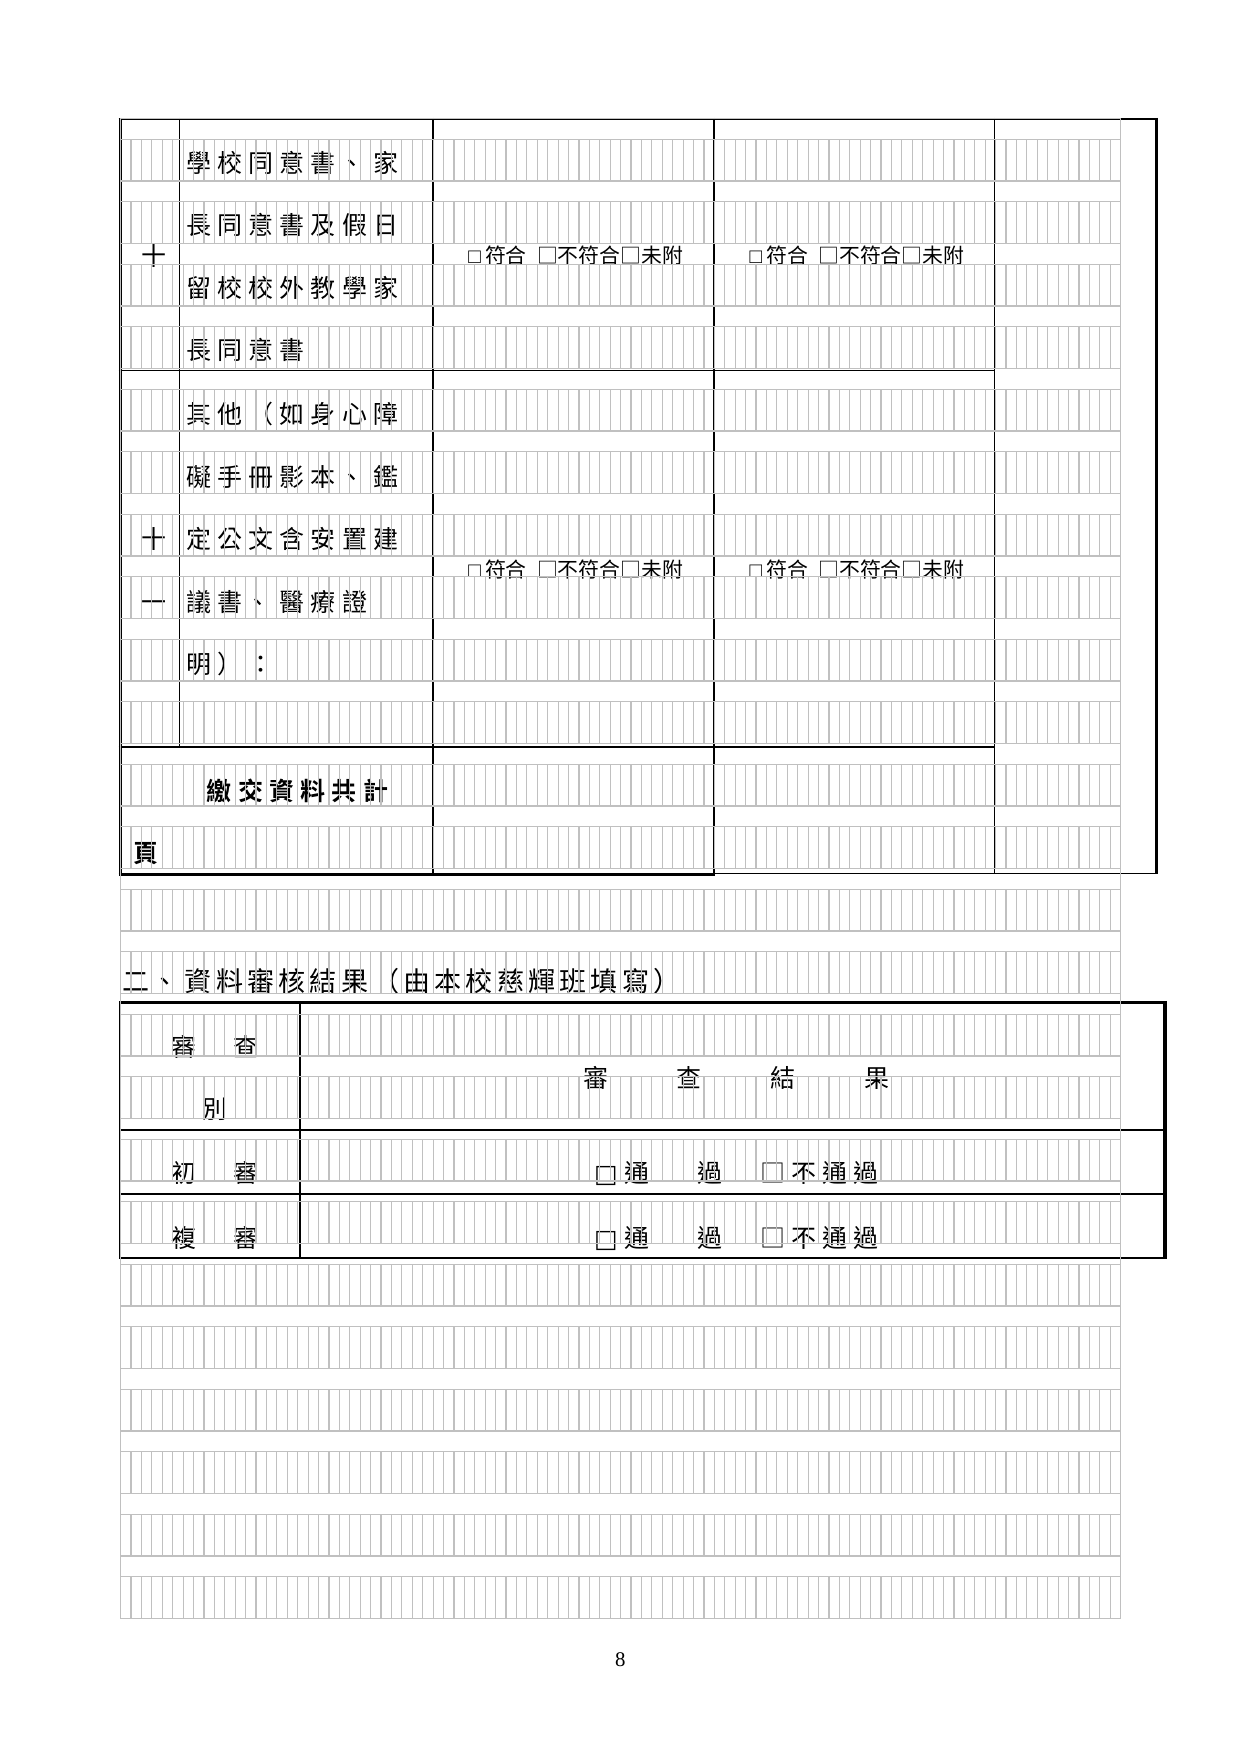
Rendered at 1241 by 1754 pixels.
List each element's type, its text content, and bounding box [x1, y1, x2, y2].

table_header 審 查 結 果 [1059, 1015, 1068, 1055]
table_cell □符合 □不符合□未附 [434, 515, 443, 555]
table_cell 十一 [142, 515, 151, 536]
table_cell [1080, 640, 1089, 680]
table_cell □通 過 □不通過 [434, 1202, 443, 1243]
table_cell [975, 827, 985, 868]
table_cell □符合 □不符合□未附 [809, 577, 818, 618]
table_cell [809, 765, 818, 805]
table_cell □符合 □不符合□未附 [850, 452, 860, 493]
table_header 審 查 結 果 [736, 1015, 745, 1055]
table_cell 初 審 [267, 1140, 276, 1180]
table_cell 初 審 [163, 1140, 172, 1180]
table_cell [611, 265, 620, 305]
table_cell 複 審 [121, 1202, 130, 1243]
table_cell [830, 327, 839, 368]
table_cell □符合 □不符合□未附 [955, 390, 964, 430]
table_header 審 查 結 果 [434, 1015, 443, 1055]
table_cell □符合 □不符合□未附 [652, 390, 662, 430]
table_cell [1048, 202, 1058, 243]
text 二、資料審核結果（由本校慈輝班填寫） [205, 952, 214, 993]
table_cell [1090, 702, 1099, 743]
table_cell □符合 □不符合□未附 [434, 371, 713, 389]
table_header 審 查 別 [257, 1077, 266, 1118]
table_cell [1017, 327, 1026, 368]
table_header 審 查 結 果 [715, 1015, 724, 1055]
table_cell □符合 □不符合□未附 [455, 640, 464, 680]
table_cell 繳交資料共計 頁 [382, 765, 391, 805]
table_cell [1007, 265, 1016, 305]
table_header 審 查 結 果 [1007, 1015, 1016, 1055]
table_header 審 查 結 果 [1111, 1077, 1120, 1118]
table_cell □符合 □不符合□未附 [986, 640, 994, 680]
table_cell [642, 202, 651, 243]
table_cell [600, 765, 610, 805]
table_cell □通 過 □不通過 [663, 1140, 672, 1180]
table_cell □符合 □不符合□未附 [819, 577, 828, 618]
table_cell [548, 327, 558, 368]
table_cell [798, 140, 808, 180]
text 二、資料審核結果（由本校慈輝班填寫） [173, 952, 183, 993]
table_cell [944, 827, 953, 868]
table_cell 十 [163, 140, 172, 180]
table_cell [1080, 515, 1089, 555]
table_cell 十 [173, 140, 179, 180]
table_cell [1027, 452, 1037, 493]
table_cell [1121, 120, 1155, 873]
table_cell □通 過 □不通過 [850, 1140, 860, 1180]
table_cell □通 過 □不通過 [496, 1202, 505, 1243]
table_cell □符合 □不符合□未附 [830, 390, 839, 430]
table_cell [673, 327, 683, 368]
table_cell □符合 □不符合□未附 [965, 515, 974, 555]
table_header 審 查 別 [225, 1077, 235, 1118]
table_cell [809, 265, 818, 305]
table_cell 繳交資料共計 頁 [267, 765, 276, 805]
table_cell [882, 765, 891, 805]
table_cell □通 過 □不通過 [757, 1140, 766, 1180]
table_cell 繳交資料共計 頁 [298, 827, 308, 868]
table_cell □符合 □不符合□未附 [955, 515, 964, 555]
table_header 審 查 結 果 [934, 1015, 943, 1055]
table_header 審 查 結 果 [725, 1015, 735, 1055]
table_cell 學校同意書、家長同意書及假日留校校外教學家長同意書 [180, 182, 432, 201]
table_cell [996, 327, 1005, 368]
table_cell □通 過 □不通過 [642, 1140, 651, 1180]
table_cell [642, 827, 651, 868]
table_cell □通 過 □不通過 [475, 1202, 485, 1243]
table_cell □符合 □不符合□未附 [819, 702, 828, 743]
table_header 審 查 結 果 [934, 1077, 943, 1118]
text 二、資料審核結果（由本校慈輝班填寫） [121, 994, 1120, 1001]
table_cell 繳交資料共計 頁 [330, 827, 339, 868]
table_cell □通 過 □不通過 [507, 1202, 516, 1243]
table_cell □符合 □不符合□未附 [434, 390, 443, 430]
table_cell [1111, 265, 1120, 305]
table_cell [840, 202, 849, 243]
table_cell [475, 327, 485, 368]
table_cell [517, 827, 526, 868]
table_cell □通 過 □不通過 [725, 1202, 735, 1243]
table_header 審 查 結 果 [444, 1015, 453, 1055]
table_cell [705, 827, 713, 868]
table_cell □符合 □不符合□未附 [955, 577, 964, 618]
table_cell [736, 827, 745, 868]
table_cell □符合 □不符合□未附 [809, 515, 818, 555]
table_cell □通 過 □不通過 [621, 1202, 630, 1243]
table_cell □符合 □不符合□未附 [652, 452, 662, 493]
table_cell □符合 □不符合□未附 [975, 702, 985, 743]
table_cell 繳交資料共計 頁 [236, 765, 245, 805]
table_cell □符合 □不符合□未附 [840, 702, 849, 743]
table_cell □符合 □不符合□未附 [934, 515, 943, 555]
table_header 審 查 別 [246, 1015, 255, 1038]
table_cell [434, 307, 713, 326]
table_cell [434, 265, 443, 305]
table_cell □通 過 □不通過 [830, 1140, 839, 1180]
table_cell □符合 □不符合□未附 [986, 452, 994, 493]
table_cell □符合 □不符合□未附 [944, 702, 953, 743]
table_cell [663, 265, 672, 305]
table_cell □通 過 □不通過 [694, 1202, 703, 1243]
table_cell 繳交資料共計 頁 [225, 827, 235, 868]
table_cell 繳交資料共計 頁 [257, 827, 266, 868]
table_cell □通 過 □不通過 [517, 1140, 526, 1180]
table_cell □符合 □不符合□未附 [882, 390, 891, 430]
table_header 審 查 結 果 [632, 1015, 641, 1055]
table_cell □符合 □不符合□未附 [486, 577, 495, 618]
table_cell □通 過 □不通過 [392, 1140, 401, 1180]
table_cell □符合 □不符合□未附 [684, 515, 693, 555]
table_header 審 查 結 果 [382, 1015, 391, 1055]
table_cell □符合 □不符合□未附 [798, 515, 808, 555]
table_cell [757, 202, 766, 243]
table_cell □符合 □不符合□未附 [923, 702, 933, 743]
table_header 審 查 別 [288, 1015, 297, 1055]
table_cell □符合 □不符合□未附 [434, 557, 713, 576]
table_cell □符合 □不符合□未附 [465, 452, 474, 493]
text 二、資料審核結果（由本校慈輝班填寫） [798, 952, 808, 993]
table_cell 繳交資料共計 頁 [267, 827, 276, 868]
table_cell [1038, 577, 1047, 618]
table_cell □符合 □不符合□未附 [882, 640, 891, 680]
table_header 審 查 結 果 [694, 1077, 703, 1118]
table_cell □通 過 □不通過 [371, 1140, 380, 1180]
table_header 審 查 結 果 [621, 1015, 630, 1055]
table_cell □符合 □不符合□未附 [861, 515, 870, 555]
table_cell [788, 265, 797, 305]
table_header 審 查 別 [267, 1015, 276, 1055]
table_header 審 查 結 果 [1048, 1015, 1058, 1055]
table_cell [684, 140, 693, 180]
table_cell □符合 □不符合□未附 [715, 390, 724, 430]
table_cell [809, 827, 818, 868]
table_cell [923, 827, 933, 868]
table_cell [475, 827, 485, 868]
table_cell [1080, 390, 1089, 430]
table_cell [434, 748, 713, 764]
table_cell [757, 765, 766, 805]
table_cell □通 過 □不通過 [1090, 1202, 1099, 1243]
table_cell [923, 140, 933, 180]
table_cell □通 過 □不通過 [1007, 1140, 1016, 1180]
table_cell 十 [122, 265, 130, 305]
table_cell 十 [132, 202, 141, 243]
table_cell □通 過 □不通過 [1059, 1202, 1068, 1243]
table_cell □通 過 □不通過 [673, 1202, 683, 1243]
table_header 審 查 結 果 [611, 1077, 620, 1118]
table_cell 複 審 [173, 1202, 183, 1232]
table_cell [1069, 640, 1078, 680]
text 二、資料審核結果（由本校慈輝班填寫） [319, 952, 328, 993]
table_cell [965, 765, 974, 805]
table_cell [465, 265, 474, 305]
table_cell □通 過 □不通過 [705, 1202, 714, 1243]
table_cell [913, 265, 922, 305]
table_cell □通 過 □不通過 [736, 1140, 745, 1180]
table_cell [434, 807, 713, 826]
table_cell [757, 265, 766, 305]
table_header 審 查 結 果 [590, 1088, 599, 1118]
table_cell □符合 □不符合□未附 [444, 640, 453, 680]
table_cell [757, 140, 766, 180]
table_cell □符合 □不符合□未附 [600, 390, 610, 430]
table_cell 繳交資料共計 頁 [350, 765, 360, 805]
table_cell [455, 327, 464, 368]
table_cell [1048, 577, 1058, 618]
table_cell 複 審 [121, 1195, 299, 1201]
table_cell [1038, 202, 1047, 243]
table_cell [1069, 202, 1078, 243]
table_header 審 查 結 果 [517, 1077, 526, 1118]
table_cell [861, 140, 870, 180]
table_header 審 查 結 果 [402, 1077, 412, 1118]
table_cell [892, 827, 901, 868]
table_cell □符合 □不符合□未附 [715, 452, 724, 493]
table_header 審 查 別 [142, 1015, 151, 1055]
table_cell [527, 765, 537, 805]
table_cell □符合 □不符合□未附 [715, 371, 994, 389]
table_cell □符合 □不符合□未附 [830, 640, 839, 680]
table_cell □符合 □不符合□未附 [861, 577, 870, 618]
table_cell 繳交資料共計 頁 [392, 827, 401, 868]
text 二、資料審核結果（由本校慈輝班填寫） [559, 952, 568, 993]
table_cell [1048, 702, 1058, 743]
table_cell □符合 □不符合□未附 [850, 577, 860, 618]
table_cell □通 過 □不通過 [444, 1202, 453, 1243]
table_cell [777, 765, 787, 805]
table_cell [809, 327, 818, 368]
table_cell [767, 202, 776, 243]
table_cell □符合 □不符合□未附 [777, 390, 787, 430]
table_cell □符合 □不符合□未附 [663, 640, 672, 680]
table_header 審 查 結 果 [340, 1077, 349, 1118]
table_cell [850, 327, 860, 368]
table_cell [1038, 640, 1047, 680]
text 二、資料審核結果（由本校慈輝班填寫） [830, 952, 839, 993]
table_cell [975, 202, 985, 243]
table_cell [996, 265, 1005, 305]
table_cell 初 審 [205, 1140, 214, 1180]
table_header 審 查 結 果 [902, 1077, 912, 1118]
table_cell 十 [163, 265, 172, 305]
text 二、資料審核結果（由本校慈輝班填寫） [1038, 952, 1047, 993]
table_cell □符合 □不符合□未附 [788, 640, 797, 680]
table_cell [830, 265, 839, 305]
text 二、資料審核結果（由本校慈輝班填寫） [1080, 952, 1089, 993]
table_cell 十一 [173, 702, 179, 743]
table_cell □符合 □不符合□未附 [986, 702, 994, 743]
table_cell □通 過 □不通過 [975, 1140, 985, 1180]
table_cell □通 過 □不通過 [777, 1202, 787, 1243]
table_header 審 查 結 果 [642, 1015, 651, 1055]
table_cell □符合 □不符合□未附 [465, 702, 474, 743]
table_cell [995, 619, 1120, 639]
table_cell [600, 827, 610, 868]
table_cell [902, 827, 912, 868]
table_cell □符合 □不符合□未附 [496, 577, 505, 618]
table_cell □通 過 □不通過 [402, 1202, 412, 1243]
table_cell □符合 □不符合□未附 [475, 640, 485, 680]
table_cell [1111, 577, 1120, 618]
table_cell [913, 202, 922, 243]
table_cell □通 過 □不通過 [455, 1202, 464, 1243]
table_header 審 查 別 [121, 1119, 299, 1129]
table_cell 繳交資料共計 頁 [257, 765, 266, 805]
table_cell [1017, 827, 1026, 868]
table_cell [486, 827, 495, 868]
table_cell □通 過 □不通過 [382, 1140, 391, 1180]
table_header 審 查 結 果 [559, 1015, 568, 1055]
text 二、資料審核結果（由本校慈輝班填寫） [902, 952, 912, 993]
table_cell □符合 □不符合□未附 [830, 515, 839, 555]
table_cell [1080, 765, 1089, 805]
table_cell 十 [132, 327, 141, 368]
table_cell [996, 640, 1005, 680]
table_cell □通 過 □不通過 [486, 1202, 495, 1243]
table_cell [559, 327, 568, 368]
table_cell [590, 327, 599, 368]
table_cell □符合 □不符合□未附 [684, 390, 693, 430]
table_cell 複 審 [205, 1202, 214, 1243]
table_cell [486, 140, 495, 180]
table_cell □符合 □不符合□未附 [736, 390, 745, 430]
table_cell 繳交資料共計 頁 [122, 748, 432, 764]
table_cell □符合 □不符合□未附 [871, 515, 880, 555]
table_cell [684, 827, 693, 868]
table_cell □符合 □不符合□未附 [621, 640, 630, 680]
table_cell □符合 □不符合□未附 [538, 640, 547, 680]
table_cell 複 審 [163, 1202, 172, 1243]
table_cell 繳交資料共計 頁 [288, 827, 297, 868]
table_cell □符合 □不符合□未附 [548, 577, 558, 618]
table_cell 十一 [122, 702, 130, 743]
text 二、資料審核結果（由本校慈輝班填寫） [1090, 952, 1099, 993]
table_cell □通 過 □不通過 [830, 1202, 839, 1243]
table_cell 繳交資料共計 頁 [361, 765, 370, 805]
text 二、資料審核結果（由本校慈輝班填寫） [163, 952, 172, 993]
table_cell □符合 □不符合□未附 [580, 452, 589, 493]
table_cell [496, 827, 505, 868]
table_cell □通 過 □不通過 [330, 1202, 339, 1243]
table_cell □通 過 □不通過 [1090, 1140, 1099, 1180]
table_cell □通 過 □不通過 [301, 1131, 1120, 1139]
table_cell □符合 □不符合□未附 [621, 515, 630, 555]
table_cell □通 過 □不通過 [892, 1202, 901, 1243]
table_cell [1059, 577, 1068, 618]
table_cell [486, 765, 495, 805]
table_header 審 查 結 果 [1017, 1077, 1026, 1118]
table_cell [1007, 640, 1016, 680]
table_cell [944, 327, 953, 368]
text 二、資料審核結果（由本校慈輝班填寫） [1100, 952, 1110, 993]
table_cell □符合 □不符合□未附 [819, 515, 828, 555]
table_cell [1007, 202, 1016, 243]
table_cell □符合 □不符合□未附 [850, 640, 860, 680]
table_cell □符合 □不符合□未附 [465, 640, 474, 680]
table_cell □符合 □不符合□未附 [705, 640, 713, 680]
table_cell □符合 □不符合□未附 [736, 452, 745, 493]
table_cell [496, 202, 505, 243]
table_cell [788, 202, 797, 243]
table_cell 學校同意書、家長同意書及假日留校校外教學家長同意書 [180, 307, 432, 326]
table_cell [1059, 765, 1068, 805]
table_cell 初 審 [173, 1140, 183, 1180]
table_cell [590, 202, 599, 243]
table_cell □通 過 □不通過 [798, 1202, 808, 1228]
table_cell [715, 202, 724, 243]
table_cell □通 過 □不通過 [632, 1202, 641, 1243]
table_cell [746, 765, 755, 805]
table_header 審 查 結 果 [569, 1015, 578, 1055]
table_header 審 查 結 果 [580, 1015, 589, 1055]
table_cell 初 審 [142, 1140, 151, 1180]
table_cell □通 過 □不通過 [361, 1140, 370, 1180]
table_cell □符合 □不符合□未附 [600, 702, 610, 743]
table_cell 複 審 [277, 1202, 287, 1243]
table_header 審 查 別 [121, 1004, 299, 1014]
table_cell [444, 327, 453, 368]
table_cell □符合 □不符合□未附 [944, 577, 953, 618]
table_header 審 查 結 果 [944, 1077, 953, 1118]
table_cell [1090, 327, 1099, 368]
table_cell [725, 765, 735, 805]
table_cell [819, 265, 828, 305]
table_cell □符合 □不符合□未附 [746, 702, 755, 743]
table_cell [673, 140, 683, 180]
table_cell [965, 327, 974, 368]
table_cell 十 [152, 202, 162, 243]
table_cell □符合 □不符合□未附 [486, 702, 495, 743]
table_cell □通 過 □不通過 [1080, 1140, 1089, 1180]
table_cell [1069, 702, 1078, 743]
table_cell 十一 [132, 702, 141, 743]
table_cell [871, 265, 880, 305]
table_cell [1069, 577, 1078, 618]
table_cell □符合 □不符合□未附 [496, 515, 505, 555]
text 二、資料審核結果（由本校慈輝班填寫） [1059, 952, 1068, 993]
table_cell □通 過 □不通過 [840, 1202, 849, 1243]
table_cell [1038, 140, 1047, 180]
table_cell 複 審 [132, 1202, 141, 1243]
table_cell 初 審 [121, 1140, 130, 1180]
table_cell □符合 □不符合□未附 [986, 390, 994, 430]
table_cell [569, 265, 578, 305]
text 二、資料審核結果（由本校慈輝班填寫） [1111, 952, 1120, 993]
table_cell □符合 □不符合□未附 [767, 452, 776, 493]
text 二、資料審核結果（由本校慈輝班填寫） [1069, 952, 1078, 993]
table_header 審 查 結 果 [1069, 1015, 1078, 1055]
text 二、資料審核結果（由本校慈輝班填寫） [892, 952, 901, 993]
table_cell 十一 [152, 515, 162, 536]
table_header 審 查 結 果 [788, 1015, 797, 1055]
table_cell 十一 [163, 640, 172, 680]
table_cell [965, 202, 974, 243]
table_header 審 查 結 果 [1069, 1077, 1078, 1118]
table_cell [955, 140, 964, 180]
table_cell 初 審 [277, 1140, 287, 1180]
table_cell □符合 □不符合□未附 [434, 432, 713, 451]
table_header 審 查 結 果 [913, 1015, 922, 1055]
table_header 審 查 結 果 [632, 1077, 641, 1118]
table_cell 十一 [173, 577, 179, 618]
table_cell [746, 327, 755, 368]
table_header 審 查 結 果 [892, 1077, 901, 1118]
table_cell [507, 827, 516, 868]
table_cell [1090, 390, 1099, 430]
table_cell □符合 □不符合□未附 [642, 515, 651, 555]
table_cell □通 過 □不通過 [996, 1140, 1005, 1180]
table_cell [1017, 765, 1026, 805]
table_cell □符合 □不符合□未附 [850, 390, 860, 430]
table_cell □符合 □不符合□未附 [642, 452, 651, 493]
table_cell [517, 327, 526, 368]
table_cell □符合 □不符合□未附 [444, 515, 453, 555]
table_cell [975, 327, 985, 368]
table_header 審 查 結 果 [757, 1015, 766, 1055]
table_cell □符合 □不符合□未附 [923, 515, 933, 555]
table_cell □符合 □不符合□未附 [757, 702, 766, 743]
table_cell [788, 327, 797, 368]
table_cell [559, 265, 568, 305]
table_cell [507, 765, 516, 805]
table_cell □符合 □不符合□未附 [777, 577, 787, 618]
text 二、資料審核結果（由本校慈輝班填寫） [225, 952, 235, 993]
table_cell □符合 □不符合□未附 [548, 515, 558, 555]
table_cell □符合 □不符合□未附 [902, 640, 912, 680]
table_cell 十一 [163, 452, 172, 493]
table_cell [600, 140, 610, 180]
table_cell [611, 827, 620, 868]
table_cell □符合 □不符合□未附 [434, 682, 713, 701]
table_cell 初 審 [215, 1140, 224, 1180]
table_cell [548, 265, 558, 305]
table_cell □通 過 □不通過 [1121, 1131, 1163, 1193]
table_cell [1059, 327, 1068, 368]
table_cell □符合 □不符合□未附 [527, 577, 537, 618]
table_header 審 查 結 果 [882, 1015, 891, 1055]
table_cell [1007, 327, 1016, 368]
table_header 審 查 結 果 [475, 1077, 485, 1118]
text 二、資料審核結果（由本校慈輝班填寫） [861, 952, 870, 993]
table_cell □符合 □不符合□未附 [767, 640, 776, 680]
table_cell [923, 202, 933, 243]
table_cell □符合 □不符合□未附 [850, 515, 860, 555]
table_cell 複 審 [142, 1202, 151, 1243]
table_cell 十 [152, 265, 162, 305]
table_cell □符合 □不符合□未附 [975, 452, 985, 493]
table_header 審 查 結 果 [434, 1077, 443, 1118]
table_cell [975, 265, 985, 305]
table_header 審 查 結 果 [350, 1077, 360, 1118]
table_cell □符合 □不符合□未附 [725, 452, 735, 493]
table_cell [621, 765, 630, 805]
table_header 審 查 別 [184, 1015, 193, 1037]
table_cell [1059, 202, 1068, 243]
table_cell [538, 327, 547, 368]
table_cell □通 過 □不通過 [652, 1140, 662, 1180]
table_cell [548, 765, 558, 805]
table_cell 十一 [122, 557, 179, 576]
table_cell □符合 □不符合□未附 [507, 577, 516, 618]
table_header 審 查 結 果 [465, 1077, 474, 1118]
table_cell □符合 □不符合□未附 [725, 702, 735, 743]
table_header 審 查 結 果 [788, 1077, 797, 1118]
table_cell □符合 □不符合□未附 [507, 640, 516, 680]
text 二、資料審核結果（由本校慈輝班填寫） [517, 952, 526, 993]
table_header 審 查 結 果 [1080, 1077, 1089, 1118]
table_header 審 查 結 果 [309, 1077, 318, 1118]
table_cell □通 過 □不通過 [892, 1140, 901, 1180]
table_cell [892, 265, 901, 305]
table_cell □符合 □不符合□未附 [590, 702, 599, 743]
table_cell [1090, 265, 1099, 305]
table_cell [1100, 202, 1110, 243]
table_cell □符合 □不符合□未附 [757, 452, 766, 493]
table_cell □符合 □不符合□未附 [819, 452, 828, 493]
text 二、資料審核結果（由本校慈輝班填寫） [986, 952, 995, 993]
table_header 審 查 別 [225, 1015, 235, 1055]
table_cell [840, 827, 849, 868]
table_header 審 查 結 果 [1007, 1077, 1016, 1118]
table_cell [642, 265, 651, 305]
table_cell □通 過 □不通過 [955, 1140, 964, 1180]
table_cell □通 過 □不通過 [1069, 1202, 1078, 1243]
table_cell [1007, 827, 1016, 868]
table_cell [538, 202, 547, 243]
table_header 審 查 結 果 [621, 1077, 630, 1118]
table_header 審 查 結 果 [1059, 1077, 1068, 1118]
table_cell [965, 140, 974, 180]
text 二、資料審核結果（由本校慈輝班填寫） [1027, 952, 1037, 993]
table_cell [569, 765, 578, 805]
table_cell □通 過 □不通過 [955, 1202, 964, 1243]
table_cell 初 審 [246, 1140, 255, 1163]
table_cell [1027, 140, 1037, 180]
table_cell [465, 765, 474, 805]
table_cell 其他（如身心障礙手冊影本、鑑定公文含安置建議書、醫療證明）： [180, 371, 432, 389]
table_cell □通 過 □不通過 [777, 1140, 787, 1180]
table_cell [1007, 515, 1016, 555]
table_cell [632, 827, 641, 868]
table_cell [1027, 577, 1037, 618]
table_header 審 查 結 果 [392, 1015, 401, 1055]
table_cell 十 [152, 140, 162, 180]
table_cell [861, 765, 870, 805]
table_cell [798, 827, 808, 868]
table_cell 十 [122, 244, 153, 264]
table_header 審 查 結 果 [301, 1119, 1120, 1129]
table_cell [538, 827, 547, 868]
table_cell □符合 □不符合□未附 [527, 640, 537, 680]
table_header 審 查 結 果 [882, 1077, 891, 1118]
table_cell □符合 □不符合□未附 [788, 452, 797, 493]
table_header 審 查 別 [184, 1077, 193, 1118]
table_cell [840, 765, 849, 805]
table_cell □通 過 □不通過 [1080, 1202, 1089, 1243]
table_cell [725, 327, 735, 368]
table_cell [694, 765, 703, 805]
table_cell [444, 140, 453, 180]
table_cell [465, 140, 474, 180]
table_cell □符合 □不符合□未附 [788, 702, 797, 743]
table_cell [559, 827, 568, 868]
table_header 審 查 結 果 [569, 1077, 578, 1118]
table_cell [1080, 265, 1089, 305]
table_cell □符合 □不符合□未附 [923, 640, 933, 680]
table_cell 十一 [142, 602, 151, 618]
table_cell □符合 □不符合□未附 [590, 515, 599, 555]
table_cell □通 過 □不通過 [361, 1202, 370, 1243]
table_cell 十一 [132, 640, 141, 680]
text 二、資料審核結果（由本校慈輝班填寫） [965, 952, 974, 993]
table_header 審 查 結 果 [455, 1077, 464, 1118]
table_cell 十一 [142, 577, 151, 600]
table_cell □符合 □不符合□未附 [715, 640, 724, 680]
text 二、資料審核結果（由本校慈輝班填寫） [694, 952, 703, 993]
table_cell [632, 765, 641, 805]
table_cell 繳交資料共計 頁 [152, 827, 162, 868]
table_cell [590, 140, 599, 180]
table_cell 十一 [122, 577, 130, 618]
table_cell 繳交資料共計 頁 [319, 827, 328, 868]
table_cell □符合 □不符合□未附 [861, 702, 870, 743]
table_cell □符合 □不符合□未附 [507, 702, 516, 743]
table_cell □通 過 □不通過 [934, 1140, 943, 1180]
table_header 審 查 結 果 [767, 1077, 776, 1118]
table_cell [830, 140, 839, 180]
table_cell [882, 202, 891, 243]
table_cell [548, 827, 558, 868]
table_cell [1038, 702, 1047, 743]
table_header 審 查 別 [215, 1077, 224, 1118]
table_cell □符合 □不符合□未附 [569, 702, 578, 743]
table_cell [1080, 140, 1089, 180]
table_cell □通 過 □不通過 [538, 1140, 547, 1180]
table_cell 複 審 [257, 1202, 266, 1243]
table_cell □通 過 □不通過 [850, 1202, 860, 1243]
table_cell 複 審 [194, 1202, 203, 1243]
table_cell □符合 □不符合□未附 [486, 640, 495, 680]
table_header 審 查 結 果 [705, 1015, 714, 1055]
table_cell [934, 140, 943, 180]
table_cell [995, 557, 1120, 576]
table_cell [1038, 265, 1047, 305]
table_cell □通 過 □不通過 [923, 1140, 933, 1180]
table_cell □符合 □不符合□未附 [840, 640, 849, 680]
table_cell [777, 202, 787, 243]
text 二、資料審核結果（由本校慈輝班填寫） [944, 952, 953, 993]
text 二、資料審核結果（由本校慈輝班填寫） [642, 952, 651, 993]
table_cell [1007, 140, 1016, 180]
table_cell [1090, 765, 1099, 805]
table_header 審 查 結 果 [301, 1057, 1120, 1076]
table_header 審 查 結 果 [850, 1077, 860, 1118]
table_cell [1017, 390, 1026, 430]
table_cell 十一 [122, 640, 130, 680]
table_cell 十一 [142, 702, 151, 743]
text 二、資料審核結果（由本校慈輝班填寫） [298, 952, 308, 993]
table_cell 繳交資料共計 頁 [350, 827, 360, 868]
table_header 審 查 結 果 [580, 1077, 589, 1118]
table_cell [621, 265, 630, 305]
table_cell [559, 202, 568, 243]
table_cell [694, 827, 703, 868]
table_cell □符合 □不符合□未附 [746, 390, 755, 430]
table_cell [465, 327, 474, 368]
table_header 審 查 結 果 [507, 1015, 516, 1055]
table_cell [1017, 452, 1026, 493]
table_cell □符合 □不符合□未附 [840, 577, 849, 618]
table_cell □符合 □不符合□未附 [632, 640, 641, 680]
table_cell [798, 765, 808, 805]
table_cell [559, 765, 568, 805]
table_header 審 查 結 果 [559, 1077, 568, 1118]
table_cell □通 過 □不通過 [840, 1140, 849, 1180]
table_cell □符合 □不符合□未附 [705, 702, 713, 743]
table_cell [715, 140, 724, 180]
table_header 審 查 結 果 [309, 1015, 318, 1055]
table_cell □符合 □不符合□未附 [725, 577, 735, 618]
table_cell [882, 140, 891, 180]
table_cell [986, 202, 994, 243]
table_cell 繳交資料共計 頁 [194, 765, 203, 805]
table_cell 繳交資料共計 頁 [413, 827, 422, 868]
table_header 審 查 結 果 [663, 1015, 672, 1055]
table_cell □符合 □不符合□未附 [819, 640, 828, 680]
table_header 審 查 結 果 [1017, 1015, 1026, 1055]
table_cell □符合 □不符合□未附 [538, 390, 547, 430]
table_cell [986, 327, 994, 368]
table_cell [944, 265, 953, 305]
table_cell [725, 202, 735, 243]
table_cell [725, 827, 735, 868]
table_cell □符合 □不符合□未附 [434, 619, 713, 639]
table_cell □通 過 □不通過 [434, 1140, 443, 1180]
table_cell [861, 202, 870, 243]
table_cell □通 過 □不通過 [871, 1202, 880, 1243]
table_cell □符合 □不符合□未附 [694, 577, 703, 618]
table_cell □符合 □不符合□未附 [861, 640, 870, 680]
table_cell □通 過 □不通過 [580, 1140, 589, 1180]
table_cell [746, 202, 755, 243]
table_header 審 查 結 果 [871, 1015, 880, 1055]
table_cell [1080, 327, 1089, 368]
table_cell [1111, 827, 1120, 868]
table_header 審 查 結 果 [1027, 1077, 1037, 1118]
table_cell [1111, 390, 1120, 430]
table_cell 學校同意書、家長同意書及假日留校校外教學家長同意書 [180, 120, 432, 139]
table_cell 學校同意書、家長同意書及假日留校校外教學家長同意書 [180, 244, 432, 264]
table_cell [600, 265, 610, 305]
table_cell [580, 265, 589, 305]
table_cell [996, 140, 1005, 180]
table_cell □符合 □不符合□未附 [663, 452, 672, 493]
table_cell □符合 □不符合□未附 [548, 702, 558, 743]
table_cell [663, 327, 672, 368]
table_cell □符合 □不符合□未附 [434, 244, 713, 264]
table_header 審 查 別 [121, 1057, 299, 1076]
table_cell [902, 140, 912, 180]
table_header 審 查 結 果 [673, 1015, 683, 1055]
table_cell □通 過 □不通過 [819, 1140, 828, 1180]
table_cell [1048, 327, 1058, 368]
table_cell □符合 □不符合□未附 [434, 452, 443, 493]
table_cell □符合 □不符合□未附 [517, 515, 526, 555]
table_cell □通 過 □不通過 [1100, 1202, 1110, 1243]
table_cell □符合 □不符合□未附 [632, 452, 641, 493]
table_cell □通 過 □不通過 [861, 1140, 870, 1180]
table_cell [767, 765, 776, 805]
table_cell 複 審 [184, 1202, 193, 1228]
table_cell [694, 327, 703, 368]
table_cell [434, 827, 443, 868]
table_cell □符合 □不符合□未附 [621, 702, 630, 743]
table_cell [465, 202, 474, 243]
table_cell □符合 □不符合□未附 [736, 640, 745, 680]
table_cell □符合 □不符合□未附 [475, 577, 485, 618]
table_header 審 查 結 果 [986, 1077, 995, 1118]
table_cell □符合 □不符合□未附 [673, 702, 683, 743]
table_cell 繳交資料共計 頁 [236, 827, 245, 868]
table_cell [569, 140, 578, 180]
table_cell [777, 827, 787, 868]
table_cell [1027, 327, 1037, 368]
table_cell 十 [122, 202, 130, 243]
text 二、資料審核結果（由本校慈輝班填寫） [882, 952, 891, 993]
table_cell [1069, 452, 1078, 493]
table_header 審 查 結 果 [652, 1077, 662, 1118]
table_header 審 查 結 果 [361, 1077, 370, 1118]
table_cell □通 過 □不通過 [507, 1140, 516, 1180]
table_cell □符合 □不符合□未附 [830, 577, 839, 618]
table_cell 繳交資料共計 頁 [413, 765, 422, 805]
table_cell [995, 869, 1120, 873]
table_cell □通 過 □不通過 [652, 1202, 662, 1243]
table_header 審 查 結 果 [715, 1077, 724, 1118]
table_cell [1080, 702, 1089, 743]
table_cell □通 過 □不通過 [996, 1202, 1005, 1243]
table_cell □通 過 □不通過 [611, 1202, 620, 1243]
table_cell □符合 □不符合□未附 [767, 702, 776, 743]
table_header 審 查 別 [163, 1015, 172, 1055]
table_header 審 查 結 果 [340, 1015, 349, 1055]
table_cell 繳交資料共計 頁 [309, 765, 318, 794]
table_cell □符合 □不符合□未附 [465, 515, 474, 555]
table_header 審 查 結 果 [301, 1004, 1120, 1014]
table_cell 十一 [152, 640, 162, 680]
table_cell [861, 827, 870, 868]
table_cell □符合 □不符合□未附 [965, 452, 974, 493]
table_cell □符合 □不符合□未附 [965, 390, 974, 430]
table_cell [1038, 327, 1047, 368]
table_cell [652, 765, 662, 805]
table_cell 繳交資料共計 頁 [277, 827, 287, 868]
text 二、資料審核結果（由本校慈輝班填寫） [934, 952, 943, 993]
table_cell □符合 □不符合□未附 [913, 452, 922, 493]
table_cell □通 過 □不通過 [371, 1202, 380, 1243]
table_cell □符合 □不符合□未附 [830, 452, 839, 493]
table_cell □符合 □不符合□未附 [475, 702, 485, 743]
table_cell [996, 702, 1005, 743]
table_cell 初 審 [152, 1140, 162, 1180]
text 二、資料審核結果（由本校慈輝班填寫） [496, 952, 505, 993]
table_cell □符合 □不符合□未附 [871, 702, 880, 743]
table_cell [840, 140, 849, 180]
table_header 審 查 別 [121, 1077, 130, 1118]
table_cell □符合 □不符合□未附 [434, 640, 443, 680]
table_cell □符合 □不符合□未附 [944, 640, 953, 680]
table_cell 繳交資料共計 頁 [423, 827, 432, 868]
table_cell [455, 827, 464, 868]
table_cell 十一 [132, 577, 141, 618]
table_cell □符合 □不符合□未附 [965, 577, 974, 618]
table_cell [444, 265, 453, 305]
table_cell □符合 □不符合□未附 [444, 390, 453, 430]
table_cell [1059, 265, 1068, 305]
table_cell [715, 307, 994, 326]
table_cell □符合 □不符合□未附 [798, 577, 808, 618]
table_cell [580, 827, 589, 868]
table_cell [1007, 765, 1016, 805]
table_cell □符合 □不符合□未附 [746, 640, 755, 680]
text 二、資料審核結果（由本校慈輝班填寫） [569, 952, 578, 993]
table_cell 繳交資料共計 頁 [371, 827, 380, 868]
table_cell [871, 140, 880, 180]
text 二、資料審核結果（由本校慈輝班填寫） [652, 952, 662, 993]
table_cell □符合 □不符合□未附 [475, 515, 485, 555]
table_cell 其他（如身心障礙手冊影本、鑑定公文含安置建議書、醫療證明）： [180, 494, 432, 514]
table_cell 繳交資料共計 頁 [402, 827, 412, 868]
table_cell 十一 [122, 682, 179, 701]
table_cell [694, 140, 703, 180]
table_cell □符合 □不符合□未附 [955, 640, 964, 680]
table_cell [538, 765, 547, 805]
table_cell □符合 □不符合□未附 [975, 577, 985, 618]
table_header 審 查 結 果 [694, 1015, 703, 1055]
table_cell [767, 327, 776, 368]
table_cell [538, 140, 547, 180]
table_cell [705, 140, 713, 180]
table_header 審 查 別 [215, 1015, 224, 1055]
table_cell □通 過 □不通過 [600, 1202, 610, 1231]
table_cell [580, 765, 589, 805]
table_cell 複 審 [225, 1202, 235, 1243]
table_cell □通 過 □不通過 [1027, 1140, 1037, 1180]
table_cell 繳交資料共計 頁 [122, 869, 432, 873]
text 二、資料審核結果（由本校慈輝班填寫） [1007, 952, 1016, 993]
table_cell [809, 140, 818, 180]
table_cell [1017, 202, 1026, 243]
table_cell □符合 □不符合□未附 [746, 452, 755, 493]
table_cell □通 過 □不通過 [559, 1202, 568, 1243]
table_cell [475, 140, 485, 180]
table_cell □符合 □不符合□未附 [569, 640, 578, 680]
table_cell □通 過 □不通過 [569, 1202, 578, 1243]
table_cell 繳交資料共計 頁 [392, 765, 401, 805]
table_cell □通 過 □不通過 [746, 1202, 755, 1243]
table_header 審 查 別 [194, 1015, 203, 1055]
table_cell [861, 265, 870, 305]
table_cell [1100, 702, 1110, 743]
table_cell □通 過 □不通過 [611, 1140, 620, 1180]
table_cell □通 過 □不通過 [527, 1140, 537, 1180]
table_cell [840, 265, 849, 305]
table_cell [715, 869, 994, 873]
table_cell □符合 □不符合□未附 [673, 452, 683, 493]
table_cell 其他（如身心障礙手冊影本、鑑定公文含安置建議書、醫療證明）： [180, 619, 432, 639]
table_cell [955, 202, 964, 243]
table_header 審 查 結 果 [402, 1015, 412, 1055]
table_cell [652, 265, 662, 305]
table_cell 初 審 [121, 1131, 299, 1139]
table_header 審 查 結 果 [996, 1015, 1005, 1055]
table_cell 十 [173, 327, 179, 368]
table_cell □符合 □不符合□未附 [507, 515, 516, 555]
table_cell [913, 765, 922, 805]
table_cell □符合 □不符合□未附 [663, 577, 672, 618]
table_cell □符合 □不符合□未附 [757, 515, 766, 555]
table_cell □通 過 □不通過 [663, 1202, 672, 1243]
table_cell □通 過 □不通過 [913, 1140, 922, 1180]
table_cell [507, 265, 516, 305]
table_cell [934, 327, 943, 368]
table_cell [455, 140, 464, 180]
table_cell □符合 □不符合□未附 [705, 452, 713, 493]
table_cell □通 過 □不通過 [1038, 1140, 1047, 1180]
table_header 審 查 結 果 [611, 1015, 620, 1055]
table_cell [736, 202, 745, 243]
text 二、資料審核結果（由本校慈輝班填寫） [746, 952, 755, 993]
table_cell □符合 □不符合□未附 [580, 390, 589, 430]
table_cell □通 過 □不通過 [819, 1202, 828, 1243]
table_cell [1090, 577, 1099, 618]
table_cell □通 過 □不通過 [423, 1202, 433, 1243]
table_header 審 查 結 果 [486, 1015, 495, 1055]
text 二、資料審核結果（由本校慈輝班填寫） [757, 952, 766, 993]
table_cell [871, 327, 880, 368]
table_header 審 查 結 果 [538, 1077, 547, 1118]
text 二、資料審核結果（由本校慈輝班填寫） [236, 952, 245, 993]
table_header 審 查 結 果 [871, 1082, 880, 1118]
table_cell [902, 327, 912, 368]
table_cell □符合 □不符合□未附 [975, 390, 985, 430]
table_cell □符合 □不符合□未附 [684, 452, 693, 493]
table_cell [819, 765, 828, 805]
table_cell [955, 265, 964, 305]
table_cell □符合 □不符合□未附 [465, 577, 474, 618]
table_cell □符合 □不符合□未附 [569, 577, 578, 618]
table_cell [475, 202, 485, 243]
table_cell □通 過 □不通過 [767, 1202, 776, 1227]
table_cell [684, 202, 693, 243]
table_cell [548, 140, 558, 180]
table_cell □符合 □不符合□未附 [538, 452, 547, 493]
table_header 審 查 結 果 [319, 1077, 328, 1118]
table_cell □符合 □不符合□未附 [986, 515, 994, 555]
table_cell □符合 □不符合□未附 [621, 452, 630, 493]
table_cell □通 過 □不通過 [1017, 1202, 1026, 1243]
table_cell □通 過 □不通過 [423, 1140, 433, 1180]
table_cell □符合 □不符合□未附 [673, 640, 683, 680]
table_cell □符合 □不符合□未附 [861, 390, 870, 430]
table_cell [757, 327, 766, 368]
table_cell [902, 265, 912, 305]
table_cell □符合 □不符合□未附 [517, 640, 526, 680]
table_cell [527, 327, 537, 368]
table_cell [517, 765, 526, 805]
table_cell □通 過 □不通過 [301, 1244, 1120, 1257]
table_cell [684, 327, 693, 368]
table_cell [1111, 140, 1120, 180]
table_cell [965, 827, 974, 868]
table_cell [892, 327, 901, 368]
table_cell [798, 202, 808, 243]
table_cell □通 過 □不通過 [715, 1140, 724, 1180]
text 二、資料審核結果（由本校慈輝班填寫） [975, 952, 985, 993]
table_cell [1069, 765, 1078, 805]
table_header 審 查 結 果 [819, 1015, 828, 1055]
table_cell □符合 □不符合□未附 [944, 390, 953, 430]
table_cell [1080, 202, 1089, 243]
table_cell 初 審 [185, 1165, 192, 1180]
table_cell □通 過 □不通過 [809, 1140, 818, 1180]
table_cell [1111, 452, 1120, 493]
table_header 審 查 結 果 [496, 1015, 505, 1055]
table_cell [955, 765, 964, 805]
table_cell [465, 827, 474, 868]
table_cell □符合 □不符合□未附 [715, 244, 994, 264]
table_header 審 查 別 [173, 1077, 183, 1118]
table_cell [955, 827, 964, 868]
table_header 審 查 結 果 [301, 1077, 308, 1118]
table_cell □符合 □不符合□未附 [871, 577, 880, 618]
table_cell [663, 202, 672, 243]
table_cell 十一 [122, 452, 130, 493]
table_header 審 查 結 果 [361, 1015, 370, 1055]
table_header 審 查 結 果 [892, 1015, 901, 1055]
text 二、資料審核結果（由本校慈輝班填寫） [465, 952, 474, 993]
table_header 審 查 結 果 [371, 1015, 380, 1055]
table_cell 繳交資料共計 頁 [225, 765, 235, 805]
text 二、資料審核結果（由本校慈輝班填寫） [777, 952, 787, 993]
table_cell [1038, 765, 1047, 805]
table_cell 繳交資料共計 頁 [330, 765, 339, 805]
table_cell □符合 □不符合□未附 [663, 390, 672, 430]
table_cell □通 過 □不通過 [590, 1140, 599, 1180]
table_cell [1048, 390, 1058, 430]
table_cell [788, 765, 797, 805]
table_cell □符合 □不符合□未附 [902, 515, 912, 555]
table_cell [1100, 827, 1110, 868]
text 二、資料審核結果（由本校慈輝班填寫） [309, 952, 318, 993]
table_cell □通 過 □不通過 [538, 1202, 547, 1243]
table_cell □通 過 □不通過 [580, 1202, 589, 1243]
table_cell [1080, 827, 1089, 868]
table_cell □符合 □不符合□未附 [684, 702, 693, 743]
table_cell [923, 265, 933, 305]
table_header 審 查 結 果 [590, 1015, 599, 1055]
table_cell [475, 765, 485, 805]
table_cell [1059, 827, 1068, 868]
table_cell [1027, 702, 1037, 743]
table_cell □符合 □不符合□未附 [569, 452, 578, 493]
table_cell 十 [163, 327, 172, 368]
table_header 審 查 結 果 [1121, 1004, 1163, 1129]
table_cell □符合 □不符合□未附 [934, 452, 943, 493]
table_cell □符合 □不符合□未附 [486, 452, 495, 493]
table_cell [767, 265, 776, 305]
table_cell [1027, 515, 1037, 555]
table_cell □通 過 □不通過 [1027, 1202, 1037, 1243]
table_header 審 查 結 果 [1048, 1077, 1058, 1118]
table_header 審 查 結 果 [975, 1015, 985, 1055]
table_cell □通 過 □不通過 [340, 1202, 349, 1243]
table_cell 十一 [132, 390, 141, 430]
text 二、資料審核結果（由本校慈輝班填寫） [527, 952, 537, 993]
table_cell □符合 □不符合□未附 [444, 452, 453, 493]
table_cell [673, 202, 683, 243]
table_cell □符合 □不符合□未附 [673, 390, 683, 430]
table_cell □符合 □不符合□未附 [798, 640, 808, 680]
table_cell 十一 [142, 640, 151, 680]
table_cell □通 過 □不通過 [632, 1140, 641, 1180]
table_cell [986, 265, 994, 305]
table_cell □符合 □不符合□未附 [892, 515, 901, 555]
text 二、資料審核結果（由本校慈輝班填寫） [152, 952, 162, 993]
table_cell □通 過 □不通過 [986, 1202, 995, 1243]
table_cell □通 過 □不通過 [1059, 1140, 1068, 1180]
table_cell □符合 □不符合□未附 [809, 452, 818, 493]
table_cell □符合 □不符合□未附 [882, 577, 891, 618]
table_cell □符合 □不符合□未附 [798, 390, 808, 430]
table_cell 十一 [122, 619, 179, 639]
text 二、資料審核結果（由本校慈輝班填寫） [809, 952, 818, 993]
table_cell □符合 □不符合□未附 [632, 702, 641, 743]
table_cell [725, 265, 735, 305]
table_cell [611, 140, 620, 180]
table_cell [798, 327, 808, 368]
table_cell [788, 827, 797, 868]
table_cell [1017, 640, 1026, 680]
table_cell [934, 265, 943, 305]
table_header 審 查 結 果 [423, 1077, 433, 1118]
table_cell [694, 265, 703, 305]
table_header 審 查 別 [267, 1077, 276, 1118]
table_cell 十一 [173, 452, 179, 493]
table_cell [455, 765, 464, 805]
table_cell 十 [122, 307, 179, 326]
table_cell [569, 327, 578, 368]
table_cell □通 過 □不通過 [1007, 1202, 1016, 1243]
table_header 審 查 結 果 [330, 1015, 339, 1055]
table_cell [871, 202, 880, 243]
table_cell □符合 □不符合□未附 [986, 577, 994, 618]
table_cell [715, 182, 994, 201]
table_cell □符合 □不符合□未附 [434, 494, 713, 514]
table_cell [444, 202, 453, 243]
table_cell [715, 827, 724, 868]
table_cell □符合 □不符合□未附 [819, 390, 828, 430]
table_cell [694, 202, 703, 243]
table_cell 十一 [163, 515, 172, 555]
table_cell □通 過 □不通過 [725, 1140, 735, 1180]
table_cell 繳交資料共計 頁 [277, 765, 287, 785]
table_cell □通 過 □不通過 [684, 1140, 693, 1180]
table_cell □符合 □不符合□未附 [715, 494, 994, 514]
table_cell [995, 369, 1120, 389]
table_cell [902, 202, 912, 243]
table_cell [736, 327, 745, 368]
table_cell □通 過 □不通過 [861, 1202, 870, 1243]
table_cell [652, 202, 662, 243]
text 二、資料審核結果（由本校慈輝班填寫） [423, 952, 433, 993]
table_header 審 查 別 [152, 1015, 162, 1055]
table_cell [715, 748, 994, 764]
table_header 審 查 結 果 [465, 1015, 474, 1055]
table_cell [1027, 827, 1037, 868]
table_cell 十 [173, 265, 179, 305]
table_cell [715, 327, 724, 368]
table_cell 十一 [152, 577, 162, 600]
table_cell □符合 □不符合□未附 [694, 640, 703, 680]
table_cell [871, 765, 880, 805]
table_header 審 查 別 [132, 1077, 141, 1118]
table_cell □通 過 □不通過 [319, 1140, 328, 1180]
table_cell □符合 □不符合□未附 [715, 557, 994, 576]
table_header 審 查 結 果 [413, 1015, 422, 1055]
table_cell [486, 202, 495, 243]
table_cell □符合 □不符合□未附 [809, 640, 818, 680]
table_cell [590, 265, 599, 305]
table_cell □符合 □不符合□未附 [600, 640, 610, 680]
table_cell 十 [173, 202, 179, 243]
text 二、資料審核結果（由本校慈輝班填寫） [705, 952, 714, 993]
table_cell [913, 827, 922, 868]
table_cell □通 過 □不通過 [1111, 1202, 1120, 1243]
table_cell [830, 765, 839, 805]
table_cell 繳交資料共計 頁 [194, 827, 203, 868]
table_cell □通 過 □不通過 [1069, 1140, 1078, 1180]
text 二、資料審核結果（由本校慈輝班填寫） [590, 952, 599, 993]
table_cell □符合 □不符合□未附 [757, 390, 766, 430]
table_cell □符合 □不符合□未附 [788, 577, 797, 618]
table_cell [965, 265, 974, 305]
table_header 審 查 結 果 [798, 1015, 808, 1055]
table_cell 十一 [122, 432, 179, 451]
text 二、資料審核結果（由本校慈輝班填寫） [382, 952, 391, 993]
table_cell [861, 327, 870, 368]
table_cell □符合 □不符合□未附 [611, 515, 620, 555]
text 二、資料審核結果（由本校慈輝班填寫） [684, 952, 693, 993]
table_cell [819, 327, 828, 368]
table_cell □符合 □不符合□未附 [840, 390, 849, 430]
table_cell [996, 577, 1005, 618]
table_header 審 查 結 果 [965, 1077, 974, 1118]
table_cell [736, 765, 745, 805]
table_cell [1090, 452, 1099, 493]
table_cell □符合 □不符合□未附 [559, 577, 568, 618]
table_cell □通 過 □不通過 [590, 1202, 599, 1243]
table_cell □通 過 □不通過 [413, 1140, 422, 1180]
table_cell □符合 □不符合□未附 [705, 390, 713, 430]
table_cell □符合 □不符合□未附 [944, 515, 953, 555]
table_cell 十一 [122, 390, 130, 430]
table_cell [1027, 640, 1037, 680]
table_cell □符合 □不符合□未附 [944, 452, 953, 493]
table_cell [1048, 765, 1058, 805]
table_cell [434, 182, 713, 201]
text 二、資料審核結果（由本校慈輝班填寫） [330, 952, 339, 993]
table_cell □符合 □不符合□未附 [913, 702, 922, 743]
text 二、資料審核結果（由本校慈輝班填寫） [184, 952, 193, 993]
table_header 審 查 結 果 [850, 1015, 860, 1055]
table_cell 十一 [122, 371, 179, 389]
table_cell □符合 □不符合□未附 [788, 390, 797, 430]
text 二、資料審核結果（由本校慈輝班填寫） [361, 952, 370, 993]
table_header 審 查 結 果 [1100, 1077, 1110, 1118]
table_cell □通 過 □不通過 [902, 1140, 912, 1180]
table_cell [767, 827, 776, 868]
text 二、資料審核結果（由本校慈輝班填寫） [1017, 952, 1026, 993]
table_cell □符合 □不符合□未附 [975, 515, 985, 555]
table_cell 複 審 [236, 1202, 245, 1228]
table_header 審 查 結 果 [965, 1015, 974, 1055]
text 二、資料審核結果（由本校慈輝班填寫） [788, 952, 797, 993]
table_cell □符合 □不符合□未附 [444, 702, 453, 743]
table_cell 繳交資料共計 頁 [163, 827, 172, 868]
table_cell □符合 □不符合□未附 [746, 577, 755, 618]
table_cell [517, 202, 526, 243]
table_cell [746, 140, 755, 180]
table_cell [715, 765, 724, 805]
table_cell [527, 265, 537, 305]
table_cell □符合 □不符合□未附 [527, 390, 537, 430]
table_cell [1100, 515, 1110, 555]
table_cell [995, 494, 1120, 514]
table_cell □符合 □不符合□未附 [663, 515, 672, 555]
table_cell □通 過 □不通過 [548, 1202, 558, 1243]
table_cell 繳交資料共計 頁 [173, 765, 183, 805]
table_cell [902, 765, 912, 805]
table_header 審 查 結 果 [736, 1077, 745, 1118]
table_cell □符合 □不符合□未附 [600, 515, 610, 555]
table_header 審 查 結 果 [663, 1077, 672, 1118]
table_cell □符合 □不符合□未附 [757, 577, 766, 618]
table_header 審 查 結 果 [642, 1077, 651, 1118]
table_header 審 查 結 果 [319, 1015, 328, 1055]
table_cell □符合 □不符合□未附 [455, 515, 464, 555]
table_cell □符合 □不符合□未附 [892, 577, 901, 618]
table_header 審 查 結 果 [1090, 1077, 1099, 1118]
table_cell [715, 807, 994, 826]
table_cell [944, 765, 953, 805]
table_cell [611, 327, 620, 368]
text 二、資料審核結果（由本校慈輝班填寫） [767, 952, 776, 993]
table_cell 十一 [122, 515, 130, 555]
table_cell [600, 327, 610, 368]
table_cell □通 過 □不通過 [1017, 1140, 1026, 1180]
table_header 審 查 別 [246, 1040, 255, 1055]
table_cell 繳交資料共計 頁 [132, 765, 141, 805]
table_cell □通 過 □不通過 [788, 1202, 797, 1243]
table_cell [527, 202, 537, 243]
text 二、資料審核結果（由本校慈輝班填寫） [715, 952, 724, 993]
table_cell 繳交資料共計 頁 [142, 765, 151, 805]
table_cell [1027, 765, 1037, 805]
table_cell □符合 □不符合□未附 [705, 577, 713, 618]
table_cell 十 [122, 120, 179, 139]
table_cell [1048, 827, 1058, 868]
table_cell □通 過 □不通過 [413, 1202, 422, 1243]
table_cell 繳交資料共計 頁 [215, 765, 224, 788]
table_header 審 查 結 果 [517, 1015, 526, 1055]
table_cell [850, 140, 860, 180]
table_cell [995, 244, 1120, 264]
table_cell [538, 265, 547, 305]
table_cell □符合 □不符合□未附 [694, 515, 703, 555]
table_cell □符合 □不符合□未附 [840, 515, 849, 555]
table_cell [663, 765, 672, 805]
text 二、資料審核結果（由本校慈輝班填寫） [580, 952, 589, 993]
table_cell □符合 □不符合□未附 [527, 452, 537, 493]
table_cell □通 過 □不通過 [871, 1140, 880, 1180]
table_header 審 查 結 果 [809, 1015, 818, 1055]
table_cell [1069, 827, 1078, 868]
table_cell [1111, 765, 1120, 805]
table_cell □符合 □不符合□未附 [777, 452, 787, 493]
table_cell 其他（如身心障礙手冊影本、鑑定公文含安置建議書、醫療證明）： [180, 682, 432, 701]
table_cell □通 過 □不通過 [809, 1202, 818, 1243]
table_cell 初 審 [121, 1182, 299, 1193]
table_cell [705, 765, 713, 805]
table_header 審 查 結 果 [600, 1015, 610, 1055]
table_cell □通 過 □不通過 [975, 1202, 985, 1243]
table_cell □符合 □不符合□未附 [892, 452, 901, 493]
table_header 審 查 結 果 [923, 1015, 933, 1055]
table_cell [892, 765, 901, 805]
table_header 審 查 結 果 [1038, 1015, 1047, 1055]
text 二、資料審核結果（由本校慈輝班填寫） [871, 952, 880, 993]
table_header 審 查 結 果 [652, 1015, 662, 1055]
table_cell [580, 202, 589, 243]
table_cell [819, 202, 828, 243]
table_cell □符合 □不符合□未附 [684, 577, 693, 618]
table_cell [621, 327, 630, 368]
table_cell 初 審 [132, 1140, 141, 1180]
table_cell □通 過 □不通過 [301, 1202, 308, 1243]
table_cell □符合 □不符合□未附 [642, 640, 651, 680]
table_cell □符合 □不符合□未附 [934, 390, 943, 430]
table_header 審 查 別 [277, 1077, 287, 1118]
text 二、資料審核結果（由本校慈輝班填寫） [611, 952, 620, 993]
table_cell □符合 □不符合□未附 [486, 390, 495, 430]
table_header 審 查 結 果 [819, 1077, 828, 1118]
table_cell [590, 765, 599, 805]
table_header 審 查 結 果 [371, 1077, 380, 1118]
table_cell 初 審 [225, 1140, 235, 1180]
table_cell [559, 140, 568, 180]
table_cell [996, 515, 1005, 555]
text 二、資料審核結果（由本校慈輝班填寫） [215, 952, 224, 993]
table_cell □通 過 □不通過 [402, 1140, 412, 1180]
table_cell [996, 827, 1005, 868]
table_cell 繳交資料共計 頁 [402, 765, 412, 805]
table_header 審 查 結 果 [798, 1077, 808, 1118]
table_cell □符合 □不符合□未附 [882, 452, 891, 493]
table_header 審 查 結 果 [809, 1077, 818, 1118]
table_cell [975, 140, 985, 180]
table_cell 複 審 [121, 1244, 299, 1257]
table_cell [1017, 577, 1026, 618]
table_cell □符合 □不符合□未附 [934, 577, 943, 618]
table_cell □符合 □不符合□未附 [455, 577, 464, 618]
table_cell □符合 □不符合□未附 [965, 640, 974, 680]
table_cell □符合 □不符合□未附 [830, 702, 839, 743]
table_cell □符合 □不符合□未附 [746, 515, 755, 555]
table_cell [632, 202, 641, 243]
table_cell □符合 □不符合□未附 [913, 577, 922, 618]
table_cell □符合 □不符合□未附 [652, 640, 662, 680]
table_header 審 查 結 果 [913, 1077, 922, 1118]
table_cell [673, 765, 683, 805]
table_cell [850, 202, 860, 243]
table_cell [1059, 390, 1068, 430]
table_cell □通 過 □不通過 [1048, 1140, 1058, 1180]
table_cell □通 過 □不通過 [944, 1202, 953, 1243]
table_cell 繳交資料共計 頁 [382, 827, 391, 868]
table_cell [1017, 515, 1026, 555]
table_cell [1007, 702, 1016, 743]
table_cell [507, 327, 516, 368]
table_header 審 查 結 果 [944, 1015, 953, 1055]
table_header 審 查 別 [142, 1077, 151, 1118]
text 二、資料審核結果（由本校慈輝班填寫） [913, 952, 922, 993]
table_cell [777, 140, 787, 180]
table_cell □符合 □不符合□未附 [590, 577, 599, 618]
table_cell □符合 □不符合□未附 [527, 515, 537, 555]
table_cell 初 審 [288, 1140, 297, 1180]
text 二、資料審核結果（由本校慈輝班填寫） [673, 952, 683, 993]
text 二、資料審核結果（由本校慈輝班填寫） [340, 952, 349, 993]
table_cell 十一 [152, 452, 162, 493]
table_header 審 查 別 [194, 1077, 203, 1118]
table_cell □符合 □不符合□未附 [902, 390, 912, 430]
table_cell □符合 □不符合□未附 [705, 515, 713, 555]
table_cell [496, 140, 505, 180]
table_cell 十 [122, 327, 130, 368]
table_header 審 查 別 [152, 1077, 162, 1118]
table_cell [1090, 827, 1099, 868]
table_cell [923, 327, 933, 368]
table_cell [1007, 577, 1016, 618]
table_cell [913, 140, 922, 180]
table_cell 十一 [132, 515, 141, 555]
table_cell [1059, 702, 1068, 743]
table_cell 繳交資料共計 頁 [205, 765, 214, 805]
table_cell □符合 □不符合□未附 [455, 390, 464, 430]
table_cell □符合 □不符合□未附 [850, 702, 860, 743]
table_cell 複 審 [267, 1202, 276, 1243]
table_cell □通 過 □不通過 [486, 1140, 495, 1180]
table_cell [986, 827, 994, 868]
table_cell □通 過 □不通過 [1121, 1195, 1163, 1257]
text 二、資料審核結果（由本校慈輝班填寫） [923, 952, 933, 993]
table_cell □符合 □不符合□未附 [934, 702, 943, 743]
table_cell [496, 765, 505, 805]
table_cell [507, 202, 516, 243]
table_cell □符合 □不符合□未附 [517, 390, 526, 430]
table_header 審 查 結 果 [840, 1015, 849, 1055]
table_cell □符合 □不符合□未附 [788, 515, 797, 555]
table_cell [934, 202, 943, 243]
table_cell [840, 327, 849, 368]
table_cell [1038, 827, 1047, 868]
table_cell 複 審 [246, 1202, 255, 1228]
table_cell □符合 □不符合□未附 [486, 515, 495, 555]
table_cell 十一 [152, 538, 162, 555]
table_cell □符合 □不符合□未附 [632, 515, 641, 555]
table_cell □通 過 □不通過 [944, 1140, 953, 1180]
text 二、資料審核結果（由本校慈輝班填寫） [434, 952, 443, 993]
table_cell □符合 □不符合□未附 [559, 515, 568, 555]
table_cell □符合 □不符合□未附 [507, 390, 516, 430]
table_cell □通 過 □不通過 [444, 1140, 453, 1180]
text 二、資料審核結果（由本校慈輝班填寫） [277, 952, 287, 993]
table_header 審 查 結 果 [830, 1077, 839, 1118]
table_cell [1017, 265, 1026, 305]
table_cell □符合 □不符合□未附 [517, 577, 526, 618]
table_cell [1080, 452, 1089, 493]
table_cell [1100, 640, 1110, 680]
table_cell [632, 327, 641, 368]
table_cell [995, 682, 1120, 701]
table_cell 十 [132, 265, 141, 305]
table_cell [1027, 390, 1037, 430]
table_cell □符合 □不符合□未附 [475, 390, 485, 430]
table_cell [882, 827, 891, 868]
table_cell [642, 140, 651, 180]
text 二、資料審核結果（由本校慈輝班填寫） [621, 952, 630, 993]
table_cell [1007, 390, 1016, 430]
table_cell [850, 827, 860, 868]
table_header 審 查 結 果 [413, 1077, 422, 1118]
table_cell [496, 265, 505, 305]
table_cell □符合 □不符合□未附 [580, 577, 589, 618]
table_header 審 查 結 果 [955, 1077, 964, 1118]
table_cell [725, 140, 735, 180]
table_cell □符合 □不符合□未附 [517, 702, 526, 743]
table_cell [1048, 265, 1058, 305]
table_cell □符合 □不符合□未附 [559, 390, 568, 430]
table_cell [798, 265, 808, 305]
table_cell [486, 327, 495, 368]
table_header 審 查 結 果 [725, 1077, 735, 1118]
table_cell [892, 140, 901, 180]
table_cell □符合 □不符合□未附 [600, 577, 610, 618]
table_cell 十 [142, 265, 151, 305]
table_cell □通 過 □不通過 [1038, 1202, 1047, 1243]
table_cell 繳交資料共計 頁 [184, 765, 193, 805]
table_cell □符合 □不符合□未附 [444, 577, 453, 618]
table_cell □符合 □不符合□未附 [684, 640, 693, 680]
table_header 審 查 結 果 [538, 1015, 547, 1055]
table_cell [611, 202, 620, 243]
table_cell □通 過 □不通過 [882, 1202, 891, 1243]
table_cell □通 過 □不通過 [965, 1202, 974, 1243]
table_cell 十一 [163, 577, 172, 618]
table_header 審 查 別 [121, 1015, 130, 1055]
table_cell 初 審 [184, 1140, 193, 1163]
table_cell [434, 765, 443, 805]
table_header 審 查 結 果 [861, 1015, 870, 1055]
table_header 審 查 結 果 [923, 1077, 933, 1118]
table_cell [600, 202, 610, 243]
table_cell 複 審 [152, 1202, 162, 1243]
table_cell □通 過 □不通過 [350, 1140, 360, 1180]
table_cell □符合 □不符合□未附 [694, 452, 703, 493]
table_cell [507, 140, 516, 180]
table_header 審 查 結 果 [777, 1015, 787, 1055]
table_cell □符合 □不符合□未附 [496, 640, 505, 680]
table_cell 十 [163, 202, 172, 243]
table_cell [1090, 202, 1099, 243]
table_cell [1111, 327, 1120, 368]
table_cell [632, 140, 641, 180]
table_header 審 查 結 果 [861, 1077, 870, 1118]
text 二、資料審核結果（由本校慈輝班填寫） [142, 952, 151, 993]
table_cell [995, 120, 1120, 139]
table_cell 初 審 [236, 1140, 245, 1163]
table_cell □符合 □不符合□未附 [715, 702, 724, 743]
table_cell [434, 869, 713, 873]
table_cell [569, 827, 578, 868]
table_cell 繳交資料共計 頁 [173, 827, 183, 868]
table_cell [757, 827, 766, 868]
table_cell □通 過 □不通過 [767, 1140, 776, 1162]
table_cell [1100, 140, 1110, 180]
table_cell 繳交資料共計 頁 [340, 827, 349, 868]
table_cell □通 過 □不通過 [350, 1202, 360, 1243]
table_cell □通 過 □不通過 [736, 1202, 745, 1243]
table_cell □通 過 □不通過 [301, 1182, 1120, 1193]
table_cell 十一 [163, 390, 172, 430]
table_cell [517, 265, 526, 305]
table_cell □符合 □不符合□未附 [559, 702, 568, 743]
text 二、資料審核結果（由本校慈輝班填寫） [819, 952, 828, 993]
table_cell [1059, 515, 1068, 555]
table_cell □符合 □不符合□未附 [455, 702, 464, 743]
table_header 審 查 別 [132, 1015, 141, 1055]
table_cell [1100, 765, 1110, 805]
table_cell □符合 □不符合□未附 [871, 390, 880, 430]
table_header 審 查 結 果 [830, 1015, 839, 1055]
table_header 審 查 結 果 [684, 1015, 693, 1055]
table_cell [1038, 452, 1047, 493]
table_cell □符合 □不符合□未附 [882, 702, 891, 743]
table_cell □符合 □不符合□未附 [798, 702, 808, 743]
table_header 審 查 結 果 [840, 1077, 849, 1118]
table_header 審 查 結 果 [548, 1015, 558, 1055]
table_cell [590, 827, 599, 868]
table_cell [777, 265, 787, 305]
table_cell □符合 □不符合□未附 [902, 577, 912, 618]
table_cell 繳交資料共計 頁 [423, 765, 432, 805]
table_cell □符合 □不符合□未附 [590, 390, 599, 430]
table_cell [475, 265, 485, 305]
text 二、資料審核結果（由本校慈輝班填寫） [955, 952, 964, 993]
table_cell □符合 □不符合□未附 [913, 390, 922, 430]
table_header 審 查 結 果 [444, 1077, 453, 1118]
table_cell □通 過 □不通過 [465, 1140, 474, 1180]
table_cell [621, 140, 630, 180]
table_cell □符合 □不符合□未附 [913, 640, 922, 680]
table_cell [1048, 140, 1058, 180]
table_cell □通 過 □不通過 [902, 1202, 912, 1243]
table_cell □符合 □不符合□未附 [725, 515, 735, 555]
table_cell □通 過 □不通過 [923, 1202, 933, 1243]
table_cell 十一 [163, 702, 172, 743]
table_cell [705, 327, 713, 368]
table_cell □通 過 □不通過 [559, 1140, 568, 1180]
table_cell [788, 140, 797, 180]
table_cell □符合 □不符合□未附 [652, 515, 662, 555]
table_cell 十一 [142, 452, 151, 493]
table_cell 繳交資料共計 頁 [122, 765, 130, 805]
table_cell [548, 202, 558, 243]
table_cell □通 過 □不通過 [475, 1140, 485, 1180]
table_header 審 查 結 果 [757, 1077, 766, 1118]
text 二、資料審核結果（由本校慈輝班填寫） [267, 952, 276, 993]
table_cell □符合 □不符合□未附 [569, 390, 578, 430]
table_header 審 查 結 果 [527, 1015, 537, 1055]
table_cell [642, 327, 651, 368]
table_cell □符合 □不符合□未附 [902, 702, 912, 743]
table_cell 十一 [152, 390, 162, 430]
table_cell □符合 □不符合□未附 [809, 702, 818, 743]
table_cell [944, 202, 953, 243]
table_cell [705, 202, 713, 243]
table_cell 繳交資料共計 頁 [340, 765, 349, 784]
table_cell [673, 265, 683, 305]
table_cell □通 過 □不通過 [548, 1140, 558, 1180]
table_cell [934, 827, 943, 868]
table_cell [944, 140, 953, 180]
table_header 審 查 別 [257, 1015, 266, 1055]
table_header 審 查 結 果 [705, 1077, 714, 1118]
table_cell [1090, 140, 1099, 180]
table_cell [830, 202, 839, 243]
table_header 審 查 結 果 [767, 1015, 776, 1055]
table_cell [1069, 140, 1078, 180]
table_cell [580, 327, 589, 368]
table_header 審 查 別 [236, 1077, 245, 1118]
table_cell [1048, 452, 1058, 493]
table_header 審 查 結 果 [1090, 1015, 1099, 1055]
table_cell [1059, 640, 1068, 680]
table_cell [632, 265, 641, 305]
table_cell □通 過 □不通過 [798, 1140, 808, 1163]
text 二、資料審核結果（由本校慈輝班填寫） [246, 952, 255, 993]
table_cell [996, 390, 1005, 430]
table_cell □符合 □不符合□未附 [642, 702, 651, 743]
table_cell [527, 140, 537, 180]
text 二、資料審核結果（由本校慈輝班填寫） [548, 952, 558, 993]
table_cell [1038, 515, 1047, 555]
table_cell □符合 □不符合□未附 [611, 577, 620, 618]
table_cell 十 [155, 244, 179, 264]
table_cell □符合 □不符合□未附 [767, 577, 776, 618]
table_cell [975, 765, 985, 805]
table_header 審 查 結 果 [955, 1015, 964, 1055]
table_cell □通 過 □不通過 [694, 1140, 703, 1180]
table_cell □符合 □不符合□未附 [777, 702, 787, 743]
table_cell □通 過 □不通過 [1111, 1140, 1120, 1180]
table_header 審 查 結 果 [673, 1077, 683, 1118]
table_cell □符合 □不符合□未附 [715, 682, 994, 701]
table_cell [850, 765, 860, 805]
table_cell [767, 140, 776, 180]
table_cell 繳交資料共計 頁 [319, 765, 328, 805]
table_cell [830, 827, 839, 868]
table_cell 十一 [173, 515, 179, 555]
table_cell □符合 □不符合□未附 [736, 515, 745, 555]
table_cell □符合 □不符合□未附 [475, 452, 485, 493]
table_header 審 查 結 果 [350, 1015, 360, 1055]
table_cell [684, 765, 693, 805]
table_cell □通 過 □不通過 [496, 1140, 505, 1180]
table_cell □符合 □不符合□未附 [611, 390, 620, 430]
table_cell 十 [122, 140, 130, 180]
table_cell □符合 □不符合□未附 [809, 390, 818, 430]
table_cell □通 過 □不通過 [788, 1140, 797, 1180]
table_cell [434, 327, 443, 368]
table_cell □符合 □不符合□未附 [455, 452, 464, 493]
table_cell [486, 265, 495, 305]
table_cell □符合 □不符合□未附 [871, 640, 880, 680]
table_cell □符合 □不符合□未附 [632, 577, 641, 618]
table_cell □符合 □不符合□未附 [757, 640, 766, 680]
table_cell 繳交資料共計 頁 [122, 827, 130, 868]
table_cell [455, 265, 464, 305]
table_cell □符合 □不符合□未附 [663, 702, 672, 743]
table_cell [444, 765, 453, 805]
table_cell [1090, 515, 1099, 555]
table_cell [1069, 265, 1078, 305]
table_header 審 查 別 [205, 1077, 214, 1098]
table_cell [652, 327, 662, 368]
table_cell 繳交資料共計 頁 [298, 765, 308, 805]
table_cell □符合 □不符合□未附 [611, 702, 620, 743]
table_cell [913, 327, 922, 368]
table_cell [1069, 390, 1078, 430]
table_cell [621, 202, 630, 243]
table_cell [663, 827, 672, 868]
table_header 審 查 別 [288, 1077, 297, 1118]
table_cell □符合 □不符合□未附 [580, 640, 589, 680]
table_cell □通 過 □不通過 [455, 1140, 464, 1180]
table_cell □符合 □不符合□未附 [892, 640, 901, 680]
table_cell □符合 □不符合□未附 [496, 390, 505, 430]
table_cell □符合 □不符合□未附 [517, 452, 526, 493]
table_cell □通 過 □不通過 [330, 1140, 339, 1180]
table_cell [1111, 640, 1120, 680]
table_cell [1059, 140, 1068, 180]
table_cell □符合 □不符合□未附 [652, 702, 662, 743]
table_cell □符合 □不符合□未附 [694, 390, 703, 430]
table_cell [1100, 390, 1110, 430]
table_cell [705, 265, 713, 305]
table_cell [715, 120, 994, 139]
table_cell [996, 765, 1005, 805]
table_cell 繳交資料共計 頁 [215, 827, 224, 868]
table_cell 其他（如身心障礙手冊影本、鑑定公文含安置建議書、醫療證明）： [180, 557, 432, 576]
table_cell [1100, 452, 1110, 493]
table_cell □通 過 □不通過 [517, 1202, 526, 1243]
table_cell [496, 327, 505, 368]
table_cell [444, 827, 453, 868]
table_cell [986, 140, 994, 180]
table_header 審 查 結 果 [382, 1077, 391, 1118]
table_header 審 查 結 果 [746, 1015, 755, 1055]
table_cell [434, 140, 443, 180]
table_cell □符合 □不符合□未附 [777, 515, 787, 555]
table_header 審 查 結 果 [996, 1077, 1005, 1118]
table_header 審 查 結 果 [986, 1015, 995, 1055]
table_cell 繳交資料共計 頁 [309, 827, 318, 868]
table_cell □符合 □不符合□未附 [496, 702, 505, 743]
table_header 審 查 結 果 [330, 1077, 339, 1118]
table_header 審 查 結 果 [507, 1077, 516, 1118]
table_cell □通 過 □不通過 [621, 1140, 630, 1180]
table_cell 十 [132, 140, 141, 180]
text 二、資料審核結果（由本校慈輝班填寫） [486, 952, 495, 993]
table_cell [1069, 515, 1078, 555]
table_cell □符合 □不符合□未附 [642, 390, 651, 430]
table_cell [1100, 327, 1110, 368]
table_cell 十一 [152, 702, 162, 743]
table_cell □通 過 □不通過 [934, 1202, 943, 1243]
table_cell 繳交資料共計 頁 [288, 765, 297, 805]
table_cell □符合 □不符合□未附 [527, 702, 537, 743]
table_cell □通 過 □不通過 [965, 1140, 974, 1180]
table_cell □符合 □不符合□未附 [736, 702, 745, 743]
table_cell 繳交資料共計 頁 [122, 807, 432, 826]
table_cell □符合 □不符合□未附 [767, 390, 776, 430]
table_cell □符合 □不符合□未附 [955, 452, 964, 493]
table_cell □符合 □不符合□未附 [777, 640, 787, 680]
table_header 審 查 結 果 [746, 1077, 755, 1118]
text 二、資料審核結果（由本校慈輝班填寫） [850, 952, 860, 993]
table_cell □符合 □不符合□未附 [632, 390, 641, 430]
table_cell 繳交資料共計 頁 [163, 765, 172, 805]
table_cell □符合 □不符合□未附 [611, 452, 620, 493]
table_header 審 查 結 果 [1100, 1015, 1110, 1055]
table_cell □符合 □不符合□未附 [580, 515, 589, 555]
table_cell [995, 432, 1120, 451]
table_cell □通 過 □不通過 [382, 1202, 391, 1243]
table_cell 十一 [122, 494, 179, 514]
table_cell 其他（如身心障礙手冊影本、鑑定公文含安置建議書、醫療證明）： [180, 432, 432, 451]
table_cell □通 過 □不通過 [309, 1202, 318, 1243]
table_cell □符合 □不符合□未附 [548, 390, 558, 430]
table_cell □符合 □不符合□未附 [673, 577, 683, 618]
table_cell □符合 □不符合□未附 [798, 452, 808, 493]
table_cell □符合 □不符合□未附 [861, 452, 870, 493]
table_cell □符合 □不符合□未附 [590, 452, 599, 493]
table_cell □符合 □不符合□未附 [882, 515, 891, 555]
table_cell □符合 □不符合□未附 [465, 390, 474, 430]
table_cell 十 [152, 327, 162, 368]
table_header 審 查 結 果 [423, 1015, 433, 1055]
table_cell [715, 265, 724, 305]
table_cell □符合 □不符合□未附 [715, 619, 994, 639]
table_cell □符合 □不符合□未附 [736, 577, 745, 618]
table_header 審 查 結 果 [1080, 1015, 1089, 1055]
text 二、資料審核結果（由本校慈輝班填寫） [996, 952, 1005, 993]
table_cell 繳交資料共計 頁 [132, 827, 141, 868]
table_cell [642, 765, 651, 805]
table_cell □符合 □不符合□未附 [538, 515, 547, 555]
table_header 審 查 結 果 [1111, 1015, 1120, 1055]
table_cell 十 [142, 140, 151, 180]
table_cell □符合 □不符合□未附 [507, 452, 516, 493]
table_cell □符合 □不符合□未附 [538, 577, 547, 618]
table_cell [517, 140, 526, 180]
table_header 審 查 別 [173, 1015, 183, 1037]
table_header 審 查 結 果 [1027, 1015, 1037, 1055]
table_cell □符合 □不符合□未附 [965, 702, 974, 743]
table_cell [934, 765, 943, 805]
text 二、資料審核結果（由本校慈輝班填寫） [736, 952, 745, 993]
table_cell □符合 □不符合□未附 [871, 452, 880, 493]
table_cell [882, 265, 891, 305]
table_cell 初 審 [257, 1140, 266, 1180]
table_cell 十 [142, 327, 151, 368]
text 二、資料審核結果（由本校慈輝班填寫） [392, 952, 401, 993]
table_cell □通 過 □不通過 [1048, 1202, 1058, 1243]
table_cell [1100, 577, 1110, 618]
text 二、資料審核結果（由本校慈輝班填寫） [371, 952, 380, 993]
table_cell [850, 265, 860, 305]
table_header 審 查 結 果 [777, 1077, 787, 1118]
table_cell 十一 [132, 452, 141, 493]
table_cell 繳交資料共計 頁 [246, 827, 255, 868]
table_cell □通 過 □不通過 [642, 1202, 651, 1243]
text 二、資料審核結果（由本校慈輝班填寫） [840, 952, 849, 993]
table_cell [736, 140, 745, 180]
table_cell [1111, 515, 1120, 555]
table_cell 十一 [173, 390, 179, 430]
table_cell [1017, 140, 1026, 180]
table_cell [986, 765, 994, 805]
table_cell [652, 140, 662, 180]
table_cell □符合 □不符合□未附 [934, 640, 943, 680]
table_cell [527, 827, 537, 868]
table_cell □通 過 □不通過 [684, 1202, 693, 1243]
table_cell □通 過 □不通過 [913, 1202, 922, 1243]
text 二、資料審核結果（由本校慈輝班填寫） [663, 952, 672, 993]
table_cell □通 過 □不通過 [715, 1202, 724, 1243]
table_cell [621, 827, 630, 868]
table_cell [1038, 390, 1047, 430]
table_cell 初 審 [194, 1140, 203, 1180]
text 二、資料審核結果（由本校慈輝班填寫） [1048, 952, 1058, 993]
table_cell □通 過 □不通過 [392, 1202, 401, 1243]
table_cell □符合 □不符合□未附 [590, 640, 599, 680]
table_cell 十 [122, 182, 179, 201]
table_cell □符合 □不符合□未附 [892, 702, 901, 743]
table_cell □通 過 □不通過 [986, 1140, 995, 1180]
table_cell 複 審 [288, 1202, 297, 1243]
table_cell □符合 □不符合□未附 [559, 640, 568, 680]
table_cell □通 過 □不通過 [301, 1195, 1120, 1201]
text 二、資料審核結果（由本校慈輝班填寫） [402, 952, 412, 993]
table_cell □符合 □不符合□未附 [923, 577, 933, 618]
table_cell □符合 □不符合□未附 [434, 577, 443, 618]
table_cell [996, 452, 1005, 493]
table_cell □通 過 □不通過 [340, 1140, 349, 1180]
table_cell [673, 827, 683, 868]
table_cell □通 過 □不通過 [301, 1140, 308, 1180]
table_cell □符合 □不符合□未附 [913, 515, 922, 555]
table_cell [746, 827, 755, 868]
table_cell □符合 □不符合□未附 [548, 640, 558, 680]
table_cell [1007, 452, 1016, 493]
table_header 審 查 結 果 [475, 1015, 485, 1055]
table_header 審 查 別 [277, 1015, 287, 1055]
table_cell [1048, 640, 1058, 680]
table_cell □通 過 □不通過 [309, 1140, 318, 1180]
table_cell □通 過 □不通過 [705, 1140, 714, 1180]
table_cell [996, 202, 1005, 243]
table_cell [1048, 515, 1058, 555]
table_cell □符合 □不符合□未附 [611, 640, 620, 680]
table_cell [611, 765, 620, 805]
table_header 審 查 別 [163, 1077, 172, 1118]
table_header 審 查 結 果 [684, 1088, 693, 1118]
table_cell [1059, 452, 1068, 493]
table_header 審 查 別 [246, 1077, 255, 1118]
table_cell [1100, 265, 1110, 305]
table_cell □符合 □不符合□未附 [725, 640, 735, 680]
table_cell □符合 □不符合□未附 [955, 702, 964, 743]
table_cell [871, 827, 880, 868]
table_cell 十一 [152, 602, 162, 618]
table_cell [652, 827, 662, 868]
table_cell [777, 327, 787, 368]
table_cell [1027, 265, 1037, 305]
table_cell □通 過 □不通過 [465, 1202, 474, 1243]
table_cell □符合 □不符合□未附 [673, 515, 683, 555]
table_cell 複 審 [215, 1202, 224, 1243]
table_cell [995, 807, 1120, 826]
table_cell [955, 327, 964, 368]
table_cell □通 過 □不通過 [600, 1140, 610, 1166]
table_cell □符合 □不符合□未附 [434, 702, 443, 743]
table_cell □符合 □不符合□未附 [715, 432, 994, 451]
table_cell □符合 □不符合□未附 [694, 702, 703, 743]
table_cell □符合 □不符合□未附 [548, 452, 558, 493]
text 二、資料審核結果（由本校慈輝班填寫） [725, 952, 735, 993]
table_cell [1017, 702, 1026, 743]
table_cell □符合 □不符合□未附 [642, 577, 651, 618]
table_cell □符合 □不符合□未附 [923, 390, 933, 430]
table_cell [1111, 702, 1120, 743]
text 二、資料審核結果（由本校慈輝班填寫） [455, 952, 464, 993]
table_cell [434, 120, 713, 139]
table_cell [1090, 640, 1099, 680]
table_header 審 查 結 果 [455, 1015, 464, 1055]
table_cell □符合 □不符合□未附 [715, 515, 724, 555]
table_cell □符合 □不符合□未附 [767, 515, 776, 555]
table_cell 十一 [142, 538, 151, 555]
table_header 審 查 結 果 [902, 1015, 912, 1055]
table_cell 十一 [142, 390, 151, 430]
table_header 審 查 結 果 [496, 1077, 505, 1118]
table_header 審 查 結 果 [548, 1077, 558, 1118]
table_cell [736, 265, 745, 305]
table_cell [923, 765, 933, 805]
table_cell □通 過 □不通過 [746, 1140, 755, 1180]
table_cell 繳交資料共計 頁 [152, 765, 162, 805]
table_cell □符合 □不符合□未附 [840, 452, 849, 493]
table_cell □通 過 □不通過 [527, 1202, 537, 1243]
table_cell [1111, 202, 1120, 243]
table_cell 繳交資料共計 頁 [371, 765, 380, 805]
table_cell □符合 □不符合□未附 [975, 640, 985, 680]
table_cell [892, 202, 901, 243]
table_header 審 查 結 果 [527, 1077, 537, 1118]
table_cell □符合 □不符合□未附 [902, 452, 912, 493]
table_cell [746, 265, 755, 305]
table_cell [819, 140, 828, 180]
table_cell 繳交資料共計 頁 [184, 827, 193, 868]
table_cell [580, 140, 589, 180]
table_cell [1069, 327, 1078, 368]
table_cell [995, 182, 1120, 201]
table_cell □符合 □不符合□未附 [725, 390, 735, 430]
table_cell □符合 □不符合□未附 [923, 452, 933, 493]
text 二、資料審核結果（由本校慈輝班填寫） [121, 938, 1120, 951]
table_cell [455, 202, 464, 243]
table_cell [809, 202, 818, 243]
table_cell □符合 □不符合□未附 [559, 452, 568, 493]
table_cell □通 過 □不通過 [757, 1202, 766, 1243]
table_cell [569, 202, 578, 243]
table_cell [684, 265, 693, 305]
table_cell 十 [142, 202, 151, 243]
table_cell □通 過 □不通過 [882, 1140, 891, 1180]
table_cell □符合 □不符合□未附 [569, 515, 578, 555]
table_cell □通 過 □不通過 [1100, 1140, 1110, 1180]
table_cell [882, 327, 891, 368]
table_cell [663, 140, 672, 180]
table_cell □通 過 □不通過 [319, 1202, 328, 1243]
table_header 審 查 結 果 [600, 1077, 610, 1118]
table_cell [434, 202, 443, 243]
table_cell □通 過 □不通過 [673, 1140, 683, 1180]
table_cell □通 過 □不通過 [569, 1140, 578, 1180]
table_cell □符合 □不符合□未附 [652, 577, 662, 618]
table_cell □符合 □不符合□未附 [600, 452, 610, 493]
table_cell 繳交資料共計 頁 [205, 827, 214, 868]
table_cell [995, 744, 1120, 764]
table_header 審 查 結 果 [486, 1077, 495, 1118]
table_cell [995, 307, 1120, 326]
table_header 審 查 結 果 [1038, 1077, 1047, 1118]
table_cell 繳交資料共計 頁 [361, 827, 370, 868]
table_cell [1080, 577, 1089, 618]
table_cell □符合 □不符合□未附 [538, 702, 547, 743]
table_cell □符合 □不符合□未附 [715, 577, 724, 618]
text 二、資料審核結果（由本校慈輝班填寫） [121, 952, 130, 993]
table_cell □符合 □不符合□未附 [496, 452, 505, 493]
table_header 審 查 別 [236, 1015, 245, 1038]
table_cell □符合 □不符合□未附 [580, 702, 589, 743]
table_header 審 查 結 果 [392, 1077, 401, 1118]
table_header 審 查 結 果 [301, 1015, 308, 1055]
table_cell □符合 □不符合□未附 [892, 390, 901, 430]
table_header 審 查 別 [205, 1015, 214, 1055]
table_cell □符合 □不符合□未附 [621, 390, 630, 430]
table_cell □符合 □不符合□未附 [621, 577, 630, 618]
table_cell [1027, 202, 1037, 243]
table_cell 十一 [173, 640, 179, 680]
table_header 審 查 結 果 [975, 1077, 985, 1118]
table_cell [819, 827, 828, 868]
